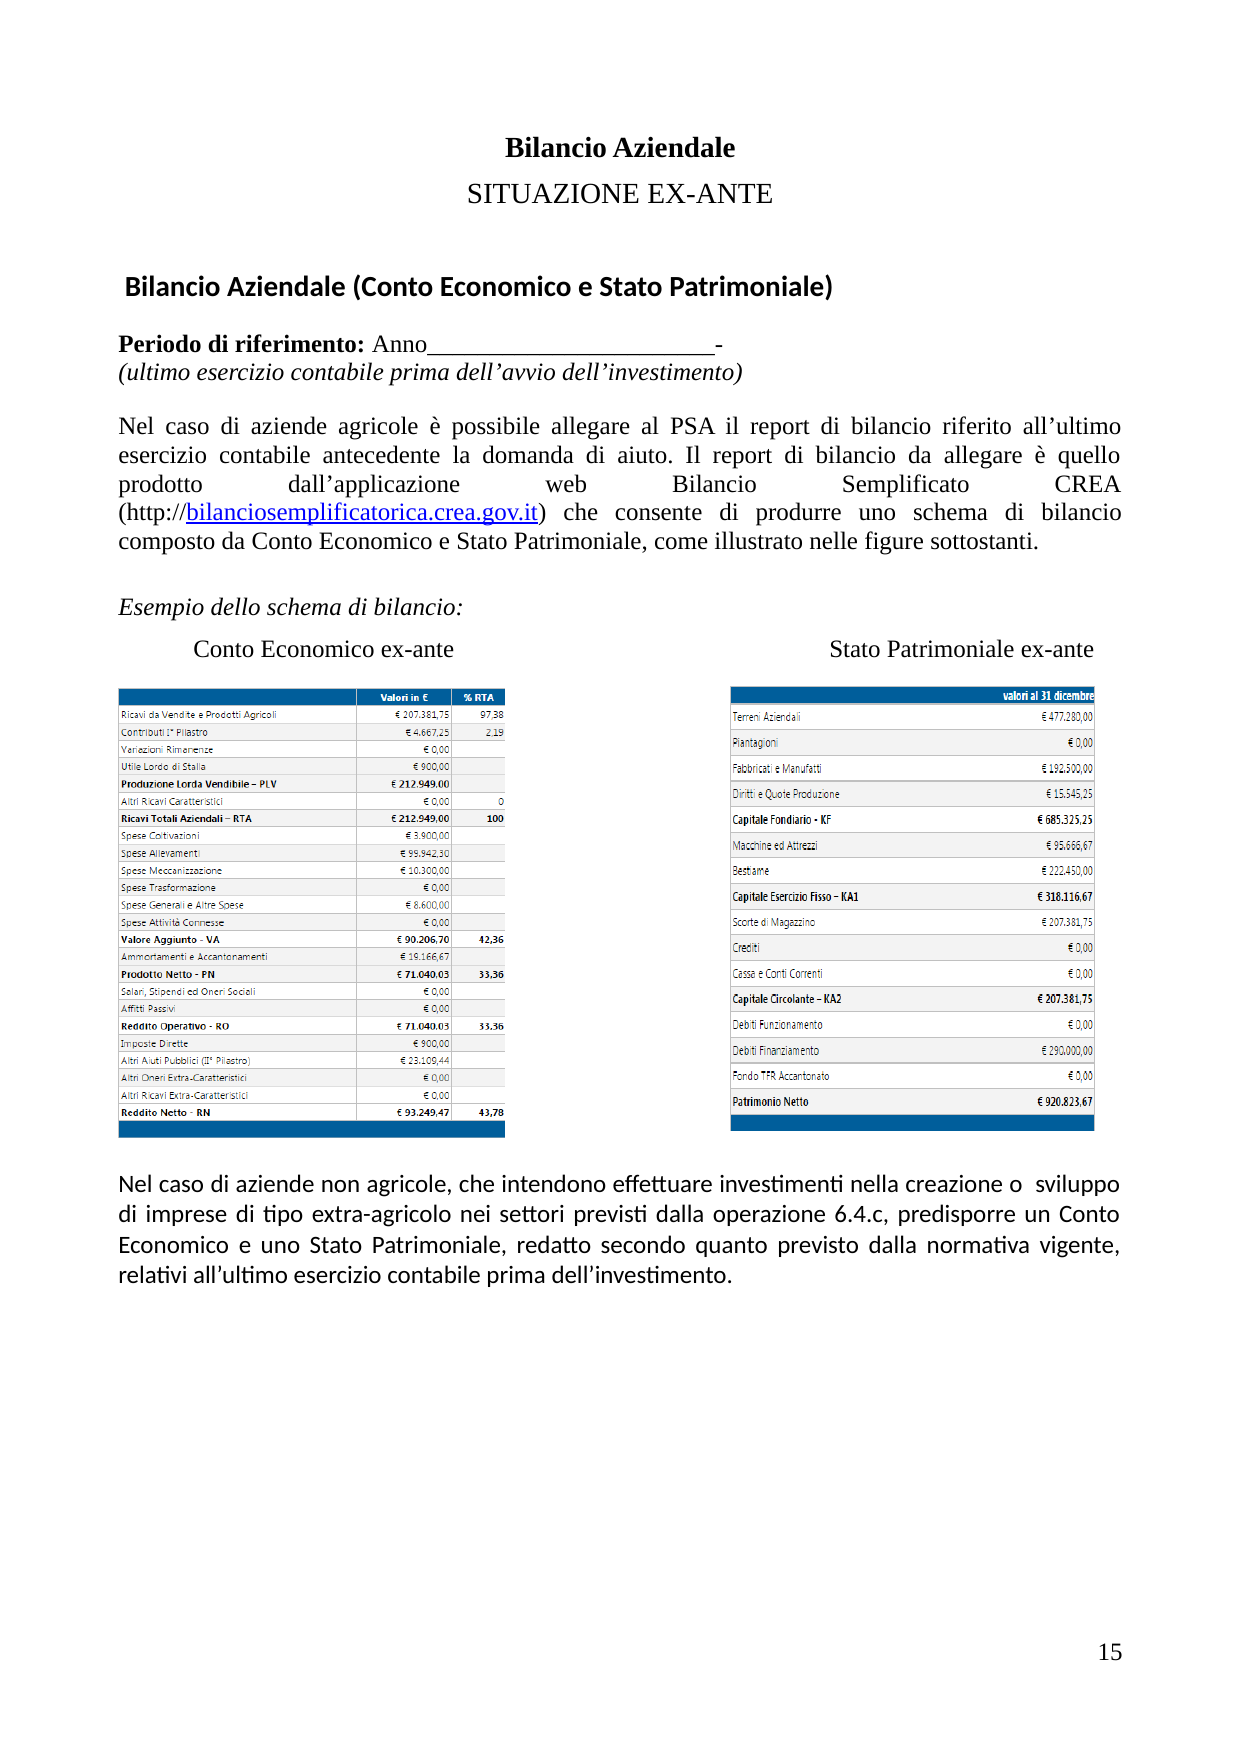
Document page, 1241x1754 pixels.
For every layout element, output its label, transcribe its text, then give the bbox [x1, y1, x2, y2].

text Bilancio Aziendale [118, 130, 1122, 163]
text Nel caso di aziende non agricole, che intendono effettuare investimenti nella creazione o sviluppo di imprese di tipo extra-agricolo nei settori previsti dalla operazione 6.4.c, predisporre un Conto Economico e uno Stato Patrimoniale, redatto secondo quanto previsto dalla normativa vigente, relativi all’ultimo esercizio contabile prima dell’investimento. [118, 1168, 1122, 1290]
text (ultimo esercizio contabile prima dell’avvio dell’investimento) [118, 357, 1122, 386]
text Nel caso di aziende agricole è possibile allegare al PSA il report di bilancio riferito all’ultimo esercizio contabile antecedente la domanda di aiuto. Il report di bilancio da allegare è quello prodotto dall’applicazione web Bilancio Semplificato CREA (http://bilanciosemplificatorica.crea.gov.it) che consente di produrre uno schema di bilancio composto da Conto Economico e Stato Patrimoniale, come illustrato nelle figure sottostanti. [118, 411, 1122, 555]
text Esempio dello schema di bilancio: [118, 592, 1122, 621]
text Periodo di riferimento: Anno_______________________- [118, 329, 1122, 357]
text Bilancio Aziendale (Conto Economico e Stato Patrimoniale) [118, 268, 1122, 304]
text Conto Economico ex-ante Stato Patrimoniale ex-ante [118, 634, 1122, 662]
text SITUAZIONE EX-ANTE [118, 176, 1122, 209]
